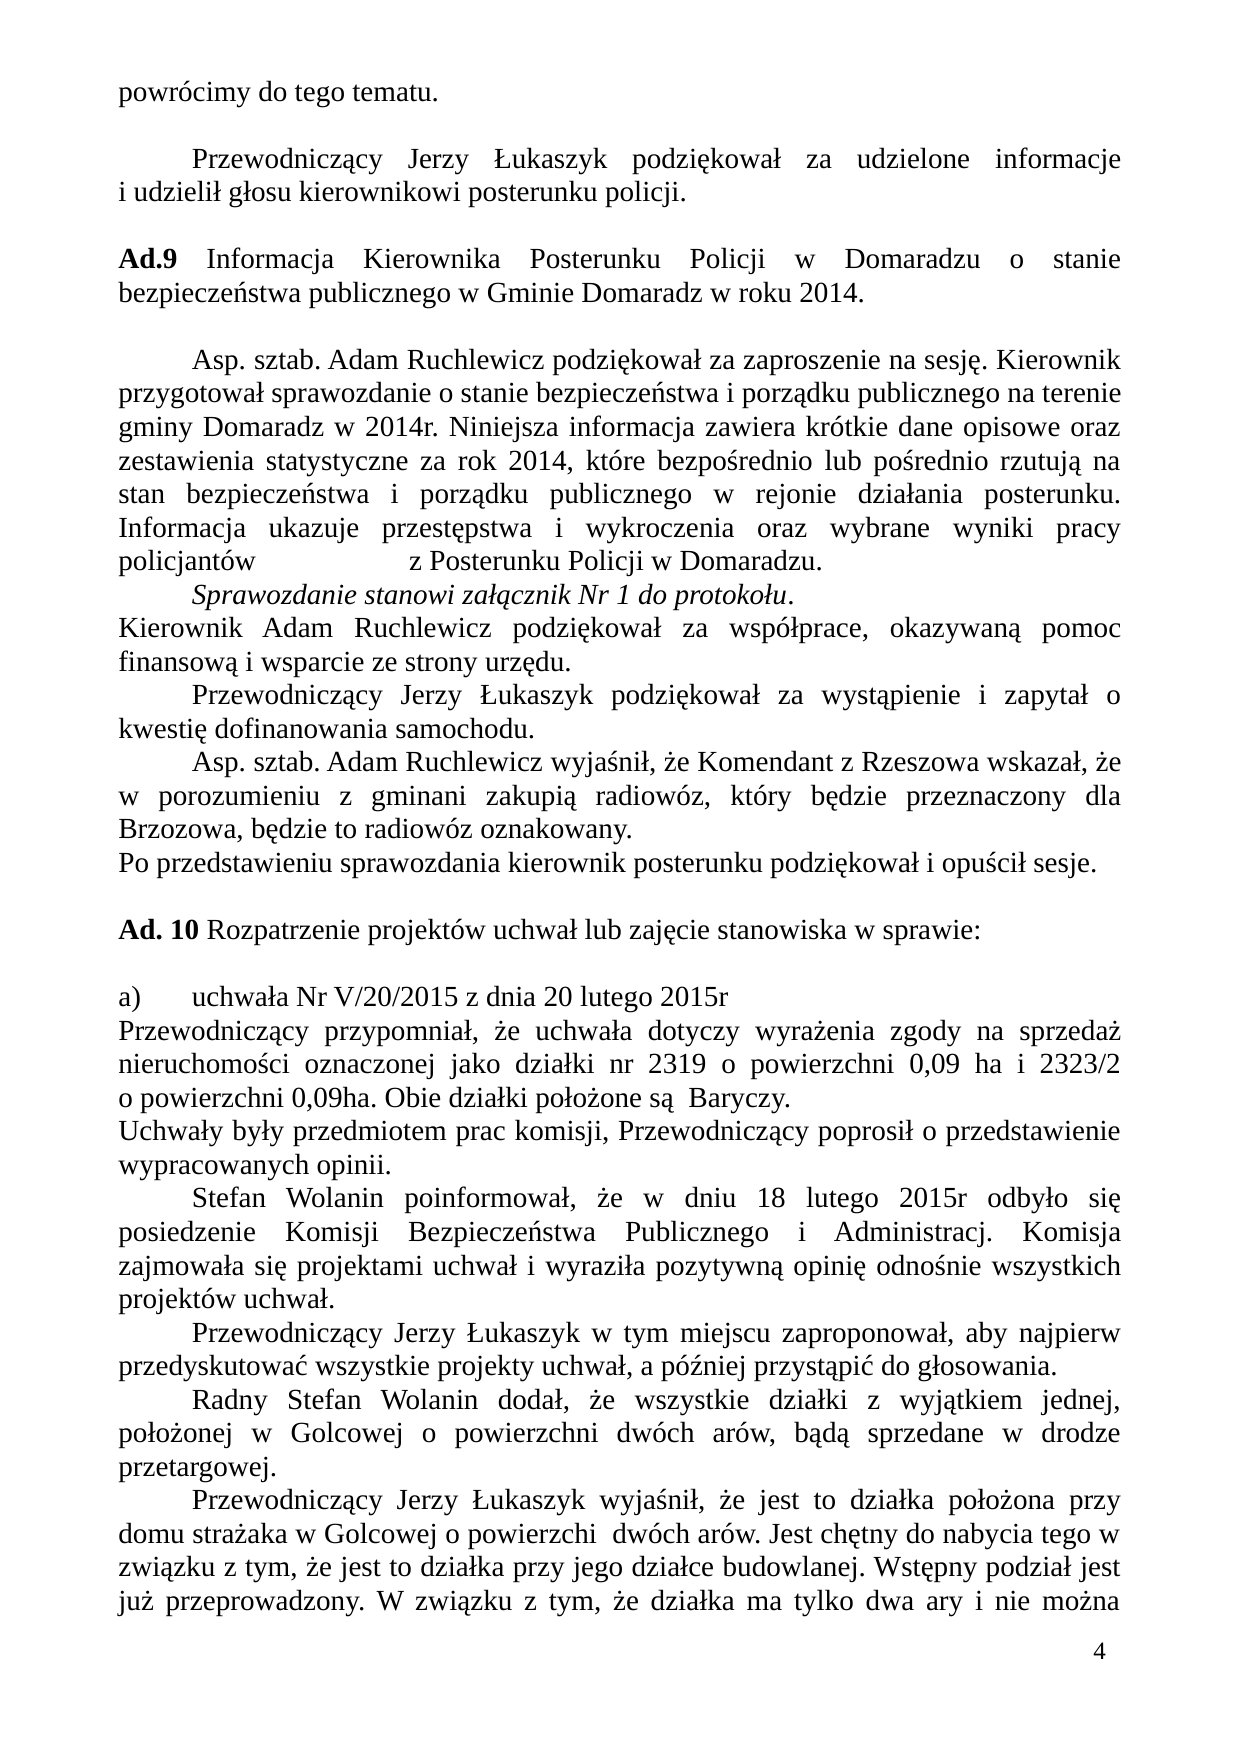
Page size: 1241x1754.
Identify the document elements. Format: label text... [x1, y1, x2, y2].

text Przewodniczący Jerzy Łukaszyk podziękował za wystąpienie i zapytał o kwestię dofinanowania samochodu. [118, 677, 1122, 744]
text Przewodniczący Jerzy Łukaszyk wyjaśnił, że jest to działka położona przy domu strażaka w Golcowej o powierzchi dwóch arów. Jest chętny do nabycia tego w związku z tym, że jest to działka przy jego działce budowlanej. Wstępny podział jest już przeprowadzony. W związku z tym, że działka ma tylko dwa ary i nie można [118, 1482, 1122, 1617]
text Ad. 10 Rozpatrzenie projektów uchwał lub zajęcie stanowiska w sprawie: [118, 912, 1122, 946]
text Kierownik Adam Ruchlewicz podziękował za współprace, okazywaną pomoc finansową i wsparcie ze strony urzędu. [118, 610, 1122, 677]
text Radny Stefan Wolanin dodał, że wszystkie działki z wyjątkiem jednej, położonej w Golcowej o powierzchni dwóch arów, bądą sprzedane w drodze przetargowej. [118, 1382, 1122, 1482]
text Stefan Wolanin poinformował, że w dniu 18 lutego 2015r odbyło się posiedzenie Komisji Bezpieczeństwa Publicznego i Administracj. Komisja zajmowała się projektami uchwał i wyraziła pozytywną opinię odnośnie wszystkich projektów uchwał. [118, 1181, 1122, 1315]
text Asp. sztab. Adam Ruchlewicz wyjaśnił, że Komendant z Rzeszowa wskazał, że w porozumieniu z gminani zakupią radiowóz, który będzie przeznaczony dla Brzozowa, będzie to radiowóz oznakowany. [118, 744, 1122, 845]
text Po przedstawieniu sprawozdania kierownik posterunku podziękował i opuścił sesje. [118, 845, 1122, 879]
text Przewodniczący Jerzy Łukaszyk podziękował za udzielone informacje i udzielił głosu kierownikowi posterunku policji. [118, 141, 1122, 208]
text a) uchwała Nr V/20/2015 z dnia 20 lutego 2015r [118, 979, 1122, 1013]
text powrócimy do tego tematu. [118, 74, 1122, 107]
text Ad.9 Informacja Kierownika Posterunku Policji w Domaradzu o stanie bezpieczeństwa publicznego w Gminie Domaradz w roku 2014. [118, 241, 1122, 308]
text Sprawozdanie stanowi załącznik Nr 1 do protokołu. [118, 577, 1122, 610]
text Uchwały były przedmiotem prac komisji, Przewodniczący poprosił o przedstawienie wypracowanych opinii. [118, 1113, 1122, 1181]
text Przewodniczący przypomniał, że uchwała dotyczy wyrażenia zgody na sprzedaż nieruchomości oznaczonej jako działki nr 2319 o powierzchni 0,09 ha i 2323/2 o powierzchni 0,09ha. Obie działki położone są Baryczy. [118, 1013, 1122, 1113]
text Przewodniczący Jerzy Łukaszyk w tym miejscu zaproponował, aby najpierw przedyskutować wszystkie projekty uchwał, a później przystąpić do głosowania. [118, 1315, 1122, 1382]
text Asp. sztab. Adam Ruchlewicz podziękował za zaproszenie na sesję. Kierownik przygotował sprawozdanie o stanie bezpieczeństwa i porządku publicznego na terenie gminy Domaradz w 2014r. Niniejsza informacja zawiera krótkie dane opisowe oraz zestawienia statystyczne za rok 2014, które bezpośrednio lub pośrednio rzutują na stan bezpieczeństwa i porządku publicznego w rejonie działania posterunku. Informacja ukazuje przestępstwa i wykroczenia oraz wybrane wyniki pracy policjantów z Posterunku Policji w Domaradzu. [118, 342, 1122, 577]
